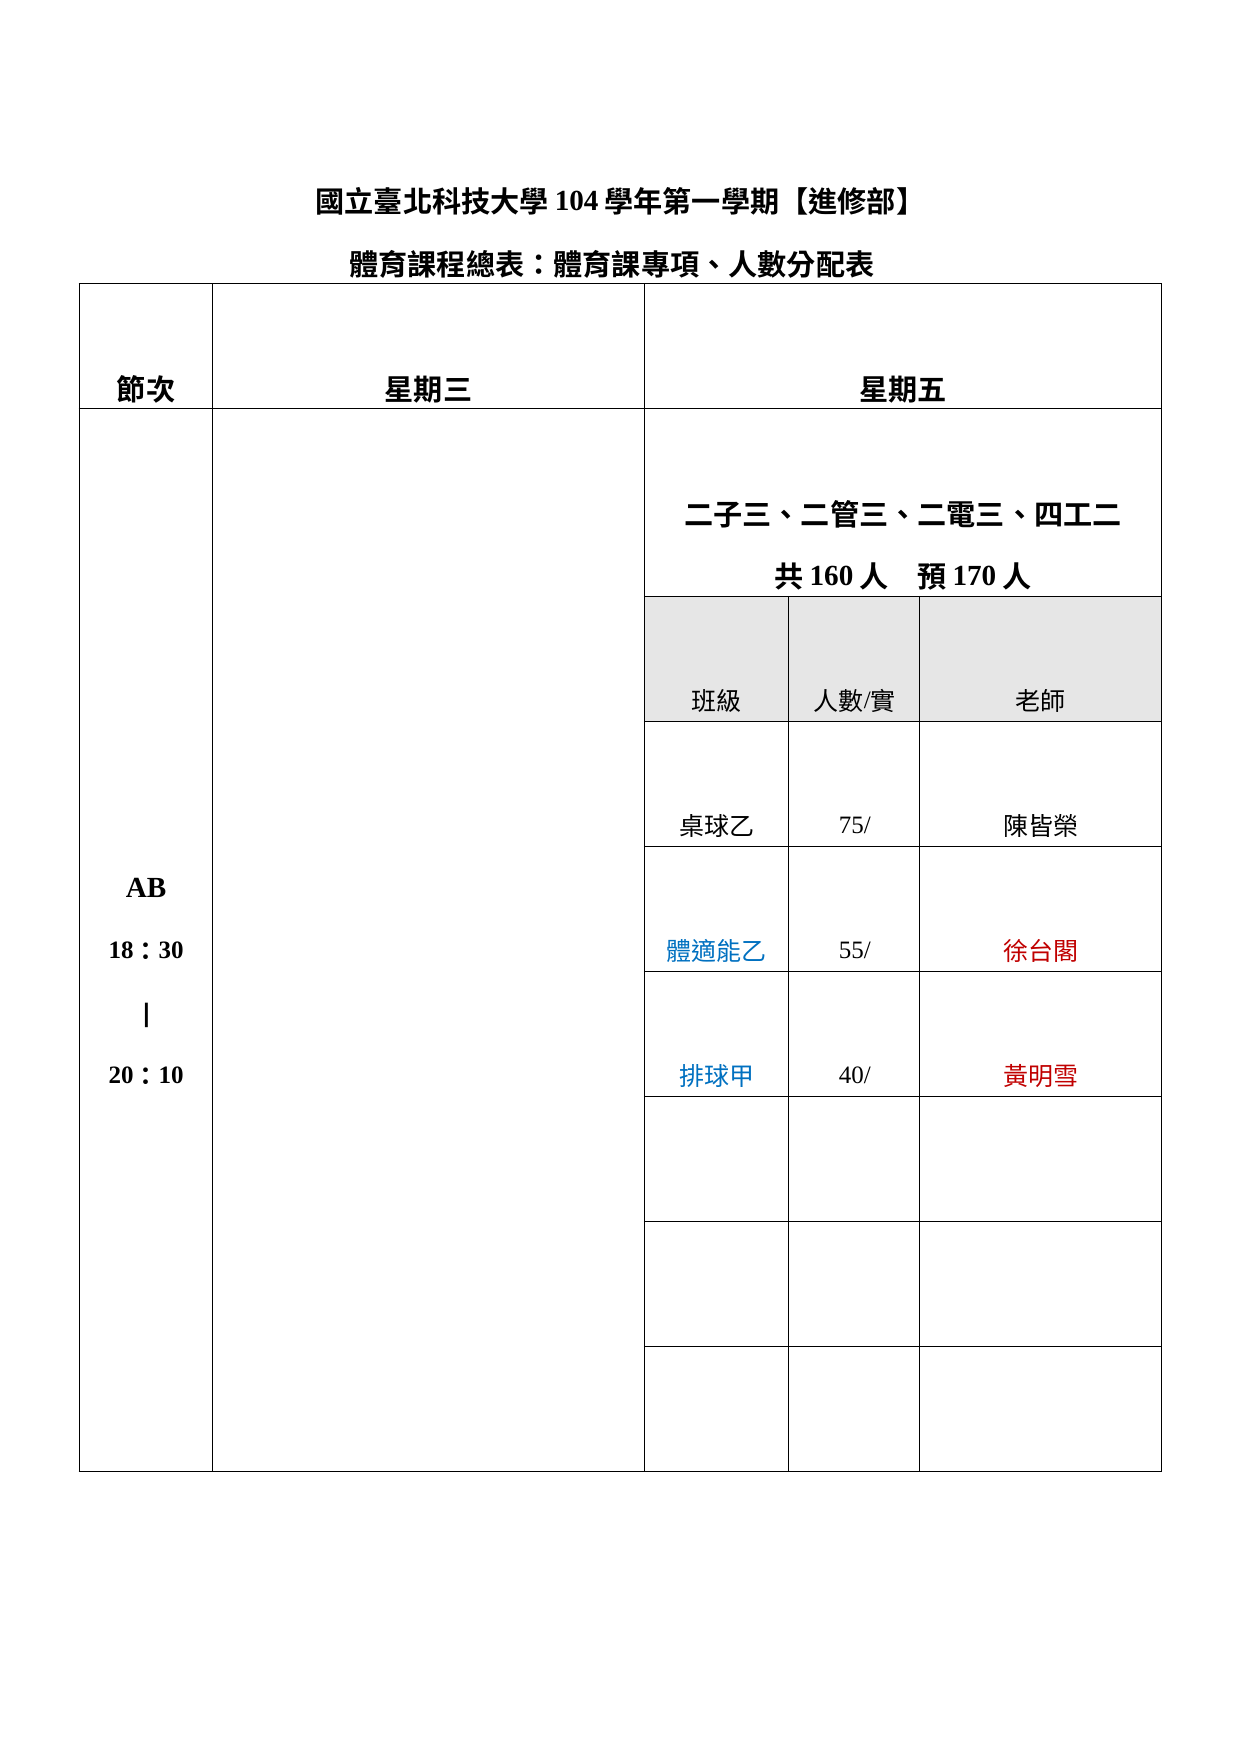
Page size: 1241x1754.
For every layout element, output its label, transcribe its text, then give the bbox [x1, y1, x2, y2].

table_cell 老師 [920, 597, 1161, 721]
table_cell [361, 1346, 482, 1471]
table_cell 二子三、二管三、二電三、四工二 共160人 預170人 [645, 409, 1161, 596]
table_cell [645, 1222, 788, 1346]
table_cell 人數/實 [789, 597, 919, 721]
table_cell [213, 1096, 361, 1221]
text 國立臺北科技大學104學年第一學期【進修部】 [187, 158, 1053, 221]
table_cell [213, 409, 644, 596]
table_cell [789, 1347, 919, 1471]
table_cell [213, 1346, 361, 1471]
table_cell [482, 1221, 644, 1346]
table_cell [213, 846, 361, 971]
table_cell 55/ [789, 847, 919, 971]
table_cell [213, 596, 361, 721]
table_cell 體適能乙 [645, 847, 788, 971]
table_cell 徐台閣 [920, 847, 1161, 971]
table_header 節次 [80, 284, 212, 408]
table_cell [482, 971, 644, 1096]
table_cell [920, 1097, 1161, 1221]
table_cell [361, 971, 482, 1096]
table_cell [361, 721, 482, 846]
table_cell [482, 846, 644, 971]
table_cell 陳皆榮 [920, 722, 1161, 846]
table_cell [920, 1347, 1161, 1471]
table_cell [213, 721, 361, 846]
table_cell [361, 596, 482, 721]
table_cell [645, 1347, 788, 1471]
table_cell 黃明雪 [920, 972, 1161, 1096]
text 體育課程總表：體育課專項、人數分配表 [187, 221, 1053, 283]
table_cell [361, 846, 482, 971]
table_header 星期五 [645, 284, 1161, 408]
table_cell [361, 1221, 482, 1346]
table_cell [789, 1222, 919, 1346]
table_cell 班級 [645, 597, 788, 721]
table_cell [482, 596, 644, 721]
table_cell 桌球乙 [645, 722, 788, 846]
table_cell [482, 721, 644, 846]
table_cell 排球甲 [645, 972, 788, 1096]
table_cell [213, 971, 361, 1096]
table_cell [482, 1096, 644, 1221]
table_cell AB 18：30 ∣ 20：10 [80, 409, 212, 1471]
table_cell [213, 1221, 361, 1346]
table_cell [361, 1096, 482, 1221]
table_cell 40/ [789, 972, 919, 1096]
table_cell [645, 1097, 788, 1221]
table_cell [920, 1222, 1161, 1346]
table_cell 75/ [789, 722, 919, 846]
table_header 星期三 [213, 284, 644, 408]
table_cell [789, 1097, 919, 1221]
table_cell [482, 1346, 644, 1471]
